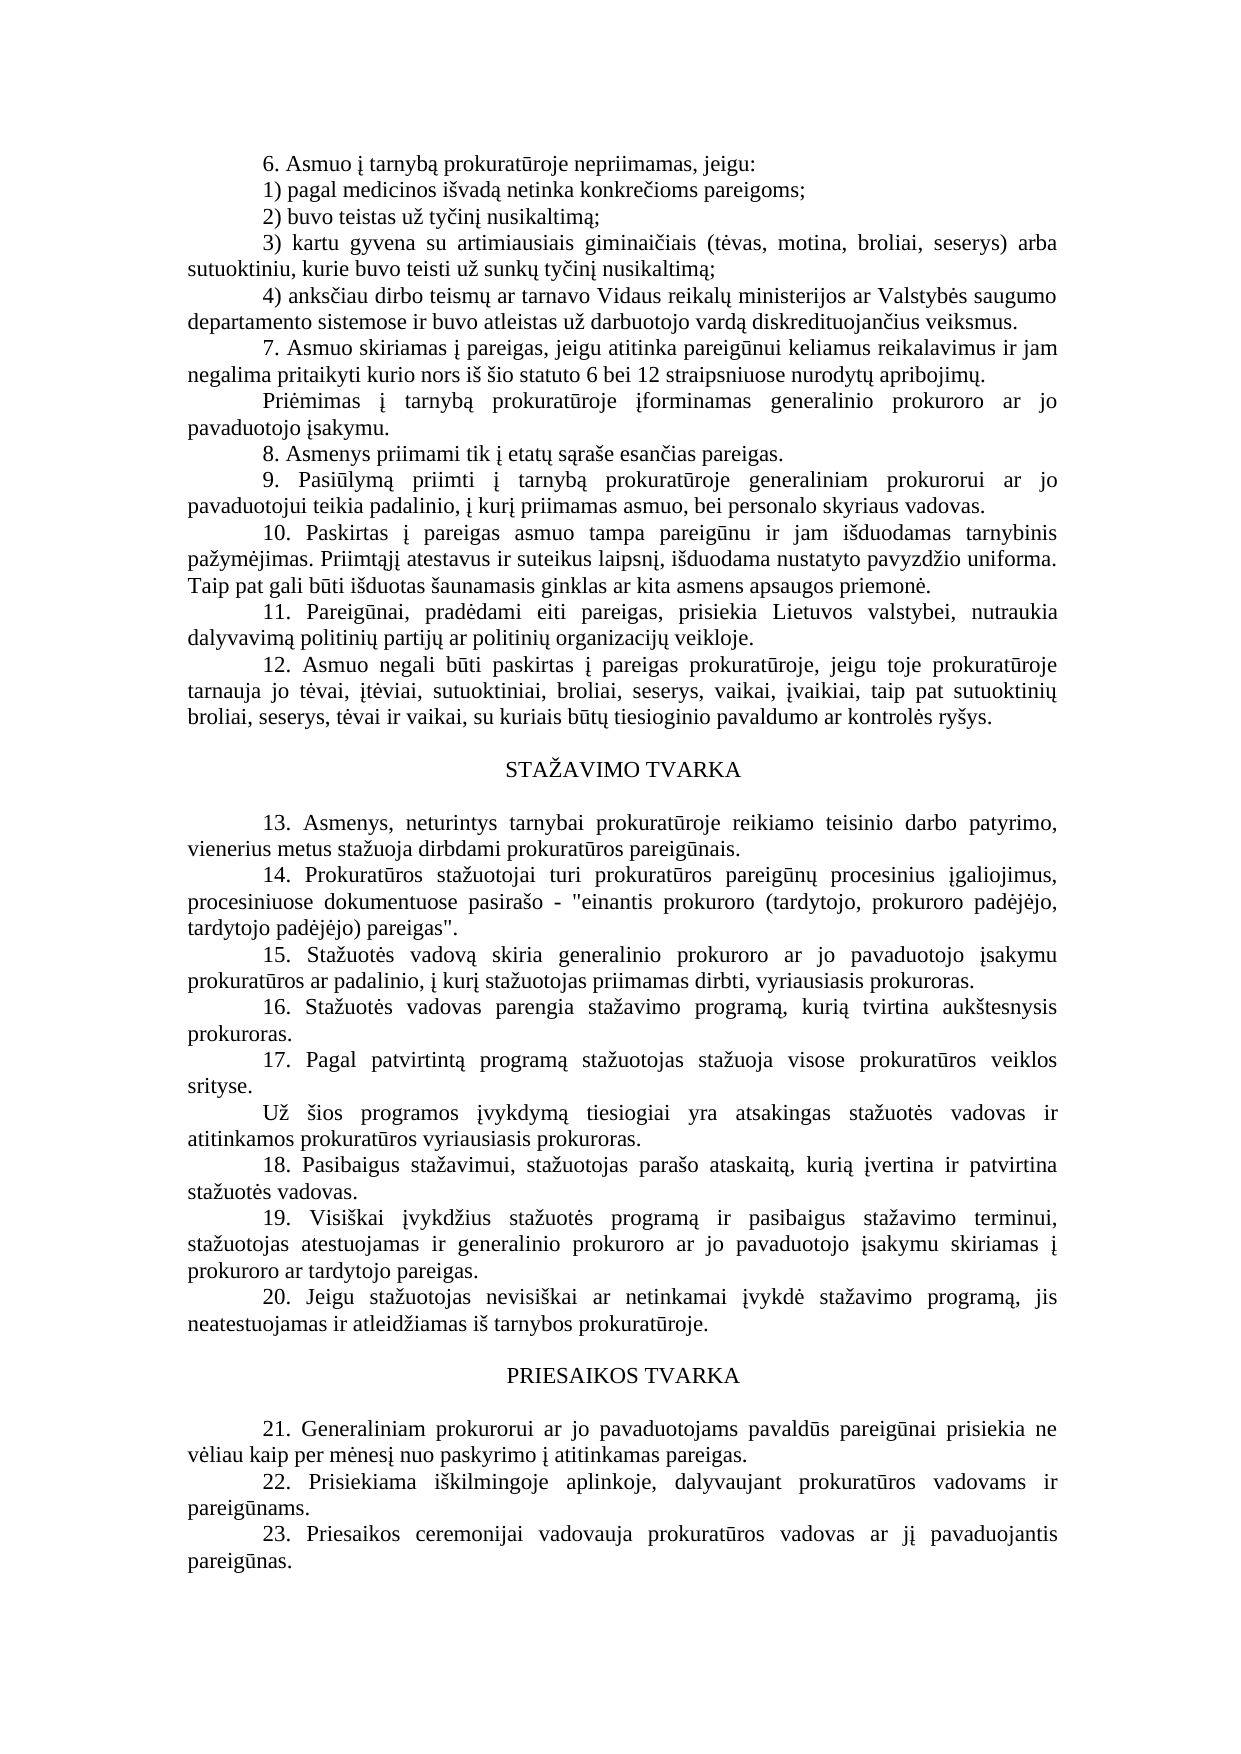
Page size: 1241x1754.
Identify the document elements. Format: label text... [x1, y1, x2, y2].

text Už šios programos įvykdymą tiesiogiai yra atsakingas stažuotės vadovas ir atitinkamos prokuratūros vyriausiasis prokuroras. [187, 1099, 1059, 1151]
text 11. Pareigūnai, pradėdami eiti pareigas, prisiekia Lietuvos valstybei, nutraukia dalyvavimą politinių partijų ar politinių organizacijų veikloje. [187, 598, 1059, 651]
text 20. Jeigu stažuotojas nevisiškai ar netinkamai įvykdė stažavimo programą, jis neatestuojamas ir atleidžiamas iš tarnybos prokuratūroje. [187, 1283, 1059, 1336]
text 6. Asmuo į tarnybą prokuratūroje nepriimamas, jeigu: [187, 150, 1059, 176]
text 21. Generaliniam prokurorui ar jo pavaduotojams pavaldūs pareigūnai prisiekia ne vėliau kaip per mėnesį nuo paskyrimo į atitinkamas pareigas. [187, 1415, 1059, 1468]
text 15. Stažuotės vadovą skiria generalinio prokuroro ar jo pavaduotojo įsakymu prokuratūros ar padalinio, į kurį stažuotojas priimamas dirbti, vyriausiasis prokuroras. [187, 941, 1059, 993]
text 19. Visiškai įvykdžius stažuotės programą ir pasibaigus stažavimo terminui, stažuotojas atestuojamas ir generalinio prokuroro ar jo pavaduotojo įsakymu skiriamas į prokuroro ar tardytojo pareigas. [187, 1204, 1059, 1283]
text 22. Prisiekiama iškilmingoje aplinkoje, dalyvaujant prokuratūros vadovams ir pareigūnams. [187, 1468, 1059, 1520]
text 14. Prokuratūros stažuotojai turi prokuratūros pareigūnų procesinius įgaliojimus, procesiniuose dokumentuose pasirašo - "einantis prokuroro (tardytojo, prokuroro padėjėjo, tardytojo padėjėjo) pareigas". [187, 862, 1059, 941]
text 16. Stažuotės vadovas parengia stažavimo programą, kurią tvirtina aukštesnysis prokuroras. [187, 993, 1059, 1046]
text 2) buvo teistas už tyčinį nusikaltimą; [187, 203, 1059, 229]
text 8. Asmenys priimami tik į etatų sąraše esančias pareigas. [187, 440, 1059, 466]
text 10. Paskirtas į pareigas asmuo tampa pareigūnu ir jam išduodamas tarnybinis pažymėjimas. Priimtąjį atestavus ir suteikus laipsnį, išduodama nustatyto pavyzdžio uniforma. Taip pat gali būti išduotas šaunamasis ginklas ar kita asmens apsaugos priemonė. [187, 519, 1059, 598]
text 3) kartu gyvena su artimiausiais giminaičiais (tėvas, motina, broliai, seserys) arba sutuoktiniu, kurie buvo teisti už sunkų tyčinį nusikaltimą; [187, 229, 1059, 282]
text 7. Asmuo skiriamas į pareigas, jeigu atitinka pareigūnui keliamus reikalavimus ir jam negalima pritaikyti kurio nors iš šio statuto 6 bei 12 straipsniuose nurodytų apribojimų. [187, 334, 1059, 387]
text 18. Pasibaigus stažavimui, stažuotojas parašo ataskaitą, kurią įvertina ir patvirtina stažuotės vadovas. [187, 1151, 1059, 1204]
text STAŽAVIMO TVARKA [187, 756, 1059, 782]
text Priėmimas į tarnybą prokuratūroje įforminamas generalinio prokuroro ar jo pavaduotojo įsakymu. [187, 387, 1059, 440]
text 17. Pagal patvirtintą programą stažuotojas stažuoja visose prokuratūros veiklos srityse. [187, 1046, 1059, 1099]
text 4) anksčiau dirbo teismų ar tarnavo Vidaus reikalų ministerijos ar Valstybės saugumo departamento sistemose ir buvo atleistas už darbuotojo vardą diskredituojančius veiksmus. [187, 282, 1059, 334]
text 23. Priesaikos ceremonijai vadovauja prokuratūros vadovas ar jį pavaduojantis pareigūnas. [187, 1520, 1059, 1573]
text 13. Asmenys, neturintys tarnybai prokuratūroje reikiamo teisinio darbo patyrimo, vienerius metus stažuoja dirbdami prokuratūros pareigūnais. [187, 809, 1059, 862]
text 9. Pasiūlymą priimti į tarnybą prokuratūroje generaliniam prokurorui ar jo pavaduotojui teikia padalinio, į kurį priimamas asmuo, bei personalo skyriaus vadovas. [187, 466, 1059, 519]
text PRIESAIKOS TVARKA [187, 1362, 1059, 1389]
text 12. Asmuo negali būti paskirtas į pareigas prokuratūroje, jeigu toje prokuratūroje tarnauja jo tėvai, įtėviai, sutuoktiniai, broliai, seserys, vaikai, įvaikiai, taip pat sutuoktinių broliai, seserys, tėvai ir vaikai, su kuriais būtų tiesioginio pavaldumo ar kontrolės ryšys. [187, 651, 1059, 730]
text 1) pagal medicinos išvadą netinka konkrečioms pareigoms; [187, 176, 1059, 203]
